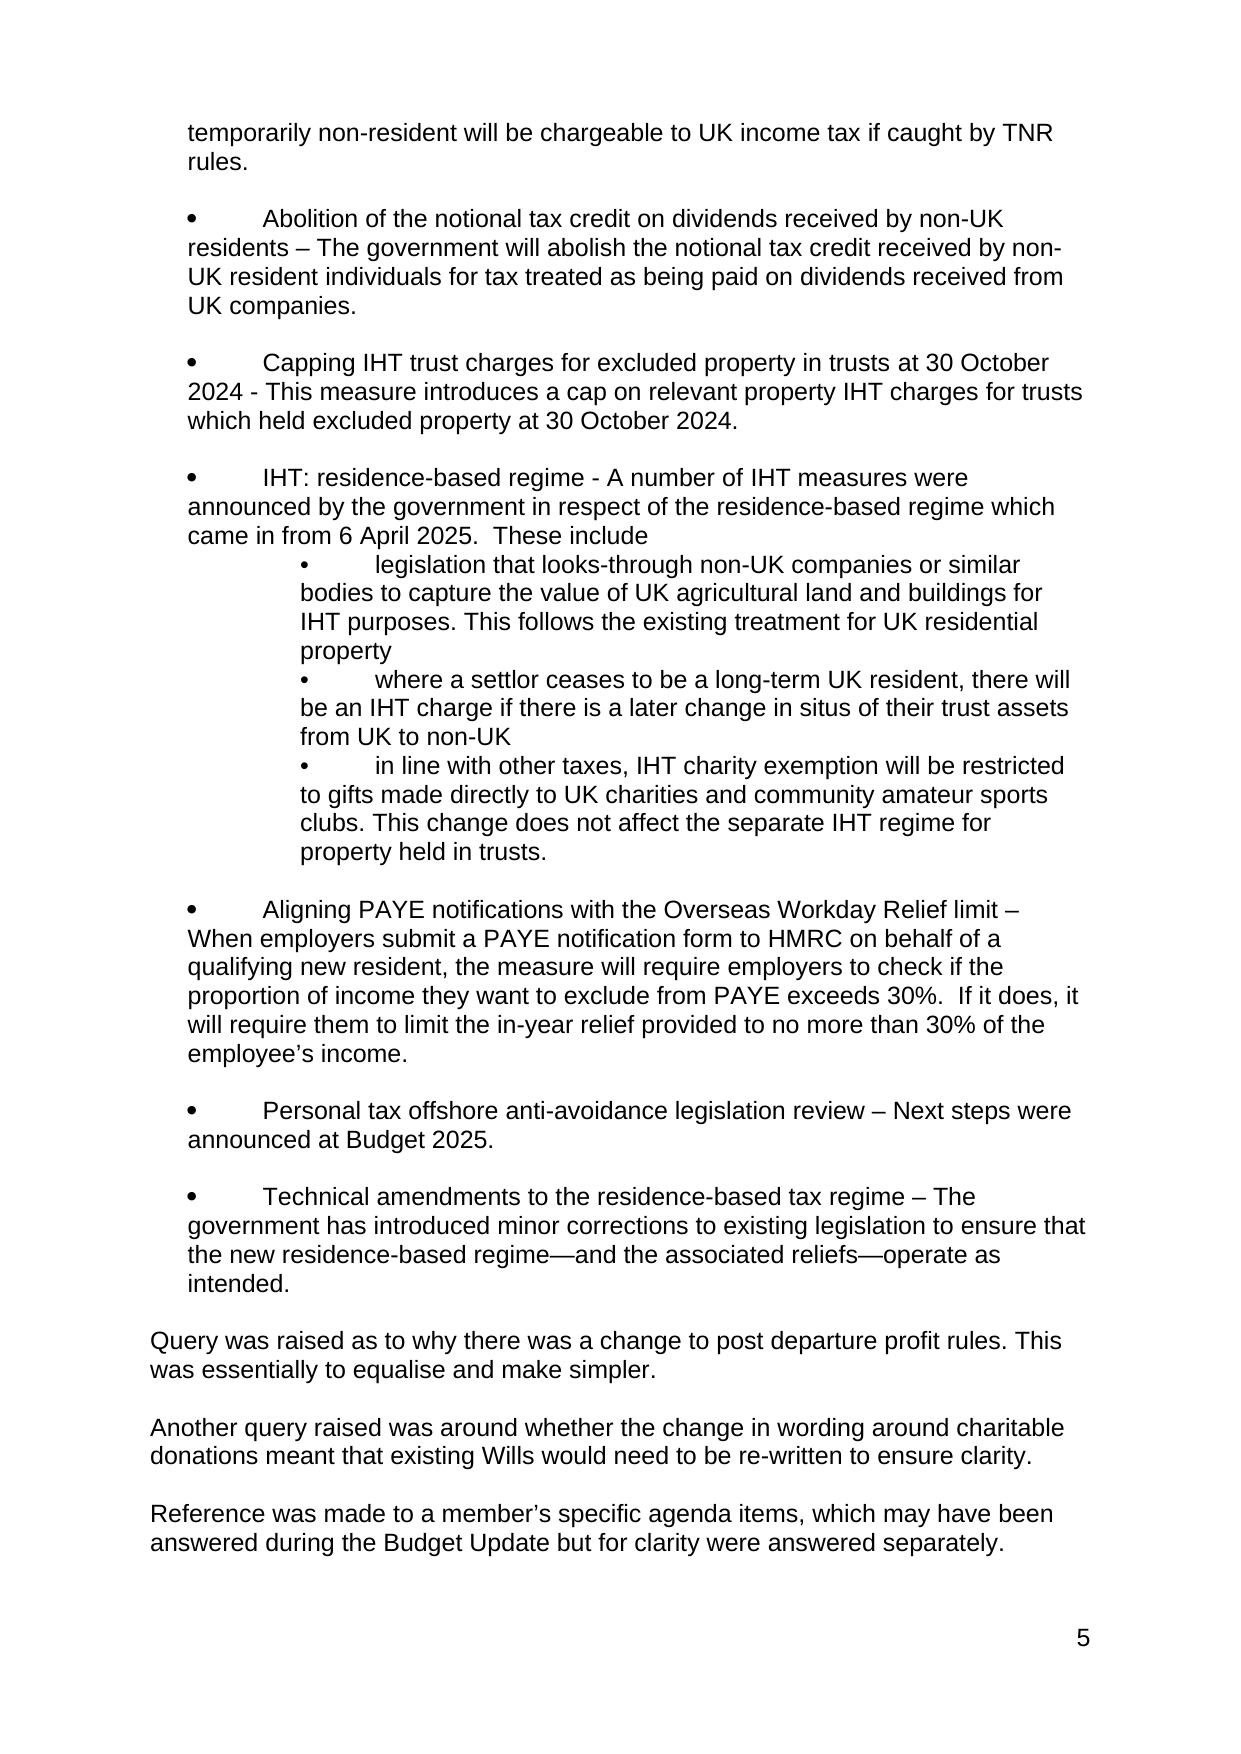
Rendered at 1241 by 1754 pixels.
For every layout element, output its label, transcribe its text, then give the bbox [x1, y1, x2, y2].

text Another query raised was around whether the change in wording around charitable donations meant that existing Wills would need to be re-written to ensure clarity. [150, 1412, 1090, 1470]
list IHT: residence-based regime - A number of IHT measures were announced by the government in respect of the residence-based regime which came in from 6 April 2025. These include [187, 463, 1090, 550]
text Query was raised as to why there was a change to post departure profit rules. This was essentially to equalise and make simpler. [150, 1326, 1090, 1384]
list Capping IHT trust charges for excluded property in trusts at 30 October 2024 - This measure introduces a cap on relevant property IHT charges for trusts which held excluded property at 30 October 2024. [187, 348, 1090, 434]
list in line with other taxes, IHT charity exemption will be restricted to gifts made directly to UK charities and community amateur sports clubs. This change does not affect the separate IHT regime for property held in trusts. [300, 751, 1090, 866]
list legislation that looks-through non-UK companies or similar bodies to capture the value of UK agricultural land and buildings for IHT purposes. This follows the existing treatment for UK residential property [300, 550, 1090, 665]
text Reference was made to a member’s specific agenda items, which may have been answered during the Budget Update but for clarity were answered separately. [150, 1499, 1090, 1556]
list temporarily non-resident will be chargeable to UK income tax if caught by TNR rules. [187, 118, 1090, 176]
list Abolition of the notional tax credit on dividends received by non-UK residents – The government will abolish the notional tax credit received by non-UK resident individuals for tax treated as being paid on dividends received from UK companies. [187, 204, 1090, 319]
list where a settlor ceases to be a long-term UK resident, there will be an IHT charge if there is a later change in situs of their trust assets from UK to non-UK [300, 665, 1090, 751]
list Aligning PAYE notifications with the Overseas Workday Relief limit – When employers submit a PAYE notification form to HMRC on behalf of a qualifying new resident, the measure will require employers to check if the proportion of income they want to exclude from PAYE exceeds 30%. If it does, it will require them to limit the in-year relief provided to no more than 30% of the employee’s income. [187, 895, 1090, 1067]
list Personal tax offshore anti-avoidance legislation review – Next steps were announced at Budget 2025. [187, 1096, 1090, 1154]
list Technical amendments to the residence-based tax regime – The government has introduced minor corrections to existing legislation to ensure that the new residence-based regime—and the associated reliefs—operate as intended. [187, 1182, 1090, 1297]
